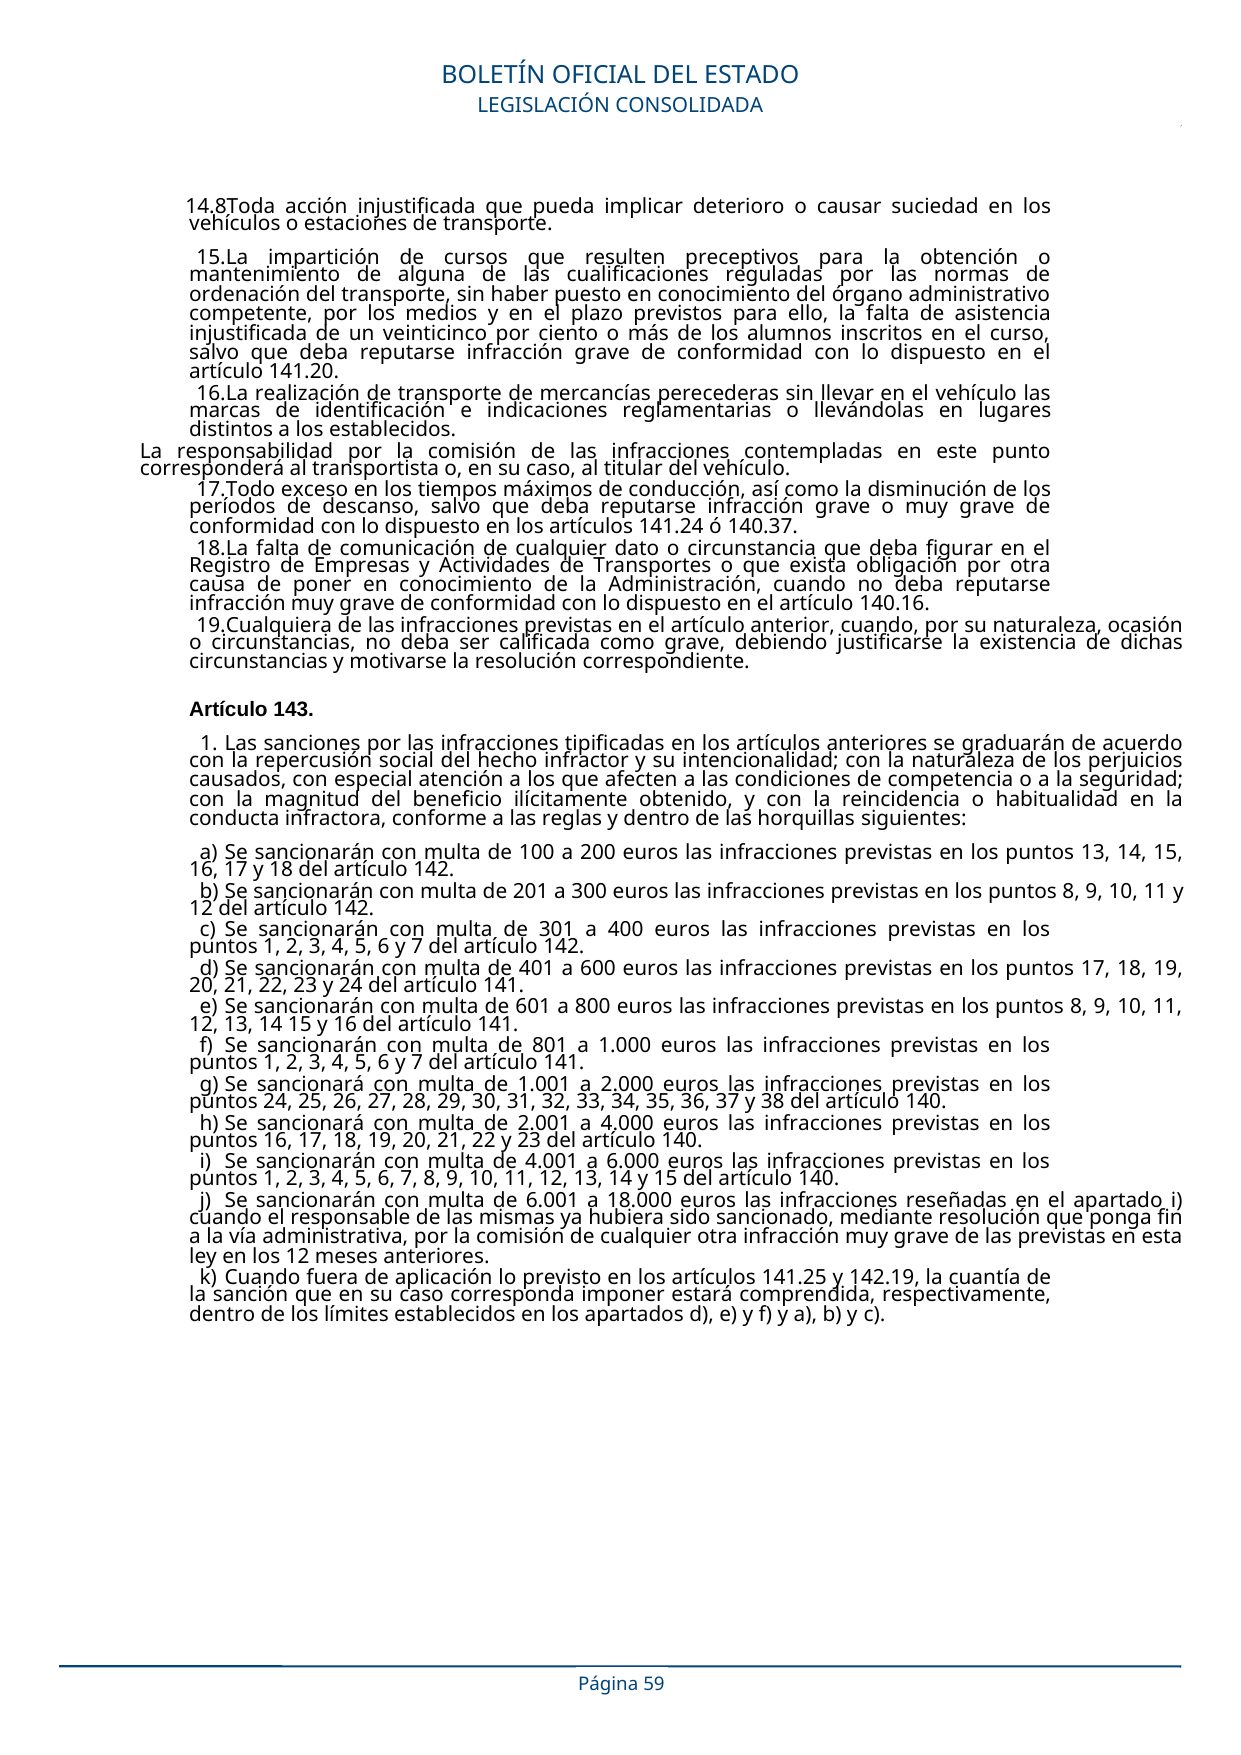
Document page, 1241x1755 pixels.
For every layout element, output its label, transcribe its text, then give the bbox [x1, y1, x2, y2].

list Toda acción injustificada que pueda implicar deterioro o causar suciedad en los vehículos o estaciones de transporte. [150, 198, 1052, 237]
list Se sancionarán con multa de 401 a 600 euros las infracciones previstas en los puntos 17, 18, 19, 20, 21, 22, 23 y 24 del artículo 141. [164, 960, 1184, 998]
list Cualquiera de las infracciones previstas en el artículo anterior, cuando, por su naturaleza, ocasión o circunstancias, no deba ser calificada como grave, debiendo justificarse la existencia de dichas circunstancias y motivarse la resolución correspondiente. [161, 617, 1184, 675]
list La impartición de cursos que resulten preceptivos para la obtención o mantenimiento de alguna de las cualificaciones reguladas por las normas de ordenación del transporte, sin haber puesto en conocimiento del órgano administrativo competente, por los medios y en el plazo previstos para ello, la falta de asistencia injustificada de un veinticinco por ciento o más de los alumnos inscritos en el curso, salvo que deba reputarse infracción grave de conformidad con lo dispuesto en el artículo 141.20. [161, 249, 1052, 385]
list La realización de transporte de mercancías perecederas sin llevar en el vehículo las marcas de identificación e indicaciones reglamentarias o llevándolas en lugares distintos a los establecidos. [161, 385, 1052, 443]
text La responsabilidad por la comisión de las infracciones contempladas en este punto corresponderá al transportista o, en su caso, al titular del vehículo. [139, 443, 1052, 481]
list Se sancionará con multa de 2.001 a 4.000 euros las infracciones previstas en los puntos 16, 17, 18, 19, 20, 21, 22 y 23 del artículo 140. [164, 1114, 1052, 1153]
list Todo exceso en los tiempos máximos de conducción, así como la disminución de los períodos de descanso, salvo que deba reputarse infracción grave o muy grave de conformidad con lo dispuesto en los artículos 141.24 ó 140.37. [161, 481, 1052, 539]
list La falta de comunicación de cualquier dato o circunstancia que deba figurar en el Registro de Empresas y Actividades de Transportes o que exista obligación por otra causa de poner en conocimiento de la Administración, cuando no deba reputarse infracción muy grave de conformidad con lo dispuesto en el artículo 140.16. [161, 539, 1052, 617]
list Se sancionarán con multa de 301 a 400 euros las infracciones previstas en los puntos 1, 2, 3, 4, 5, 6 y 7 del artículo 142. [164, 921, 1052, 960]
list Se sancionarán con multa de 201 a 300 euros las infracciones previstas en los puntos 8, 9, 10, 11 y 12 del artículo 142. [164, 883, 1184, 921]
subtitle Artículo 143. [189, 696, 1184, 720]
list Se sancionarán con multa de 6.001 a 18.000 euros las infracciones reseñadas en el apartado i) cuando el responsable de las mismas ya hubiera sido sancionado, mediante resolución que ponga fin a la vía administrativa, por la comisión de cualquier otra infracción muy grave de las previstas en esta ley en los 12 meses anteriores. [164, 1192, 1184, 1269]
list Se sancionarán con multa de 100 a 200 euros las infracciones previstas en los puntos 13, 14, 15, 16, 17 y 18 del artículo 142. [164, 844, 1184, 883]
list Las sanciones por las infracciones tipificadas en los artículos anteriores se graduarán de acuerdo con la repercusión social del hecho infractor y su intencionalidad; con la naturaleza de los perjuicios causados, con especial atención a los que afecten a las condiciones de competencia o a la seguridad; con la magnitud del beneficio ilícitamente obtenido, y con la reincidencia o habitualidad en la conducta infractora, conforme a las reglas y dentro de las horquillas siguientes: [164, 735, 1184, 832]
list Cuando fuera de aplicación lo previsto en los artículos 141.25 y 142.19, la cuantía de la sanción que en su caso corresponda imponer estará comprendida, respectivamente, dentro de los límites establecidos en los apartados d), e) y f) y a), b) y c). [164, 1269, 1052, 1327]
list Se sancionará con multa de 1.001 a 2.000 euros las infracciones previstas en los puntos 24, 25, 26, 27, 28, 29, 30, 31, 32, 33, 34, 35, 36, 37 y 38 del artículo 140. [164, 1076, 1052, 1114]
list Se sancionarán con multa de 601 a 800 euros las infracciones previstas en los puntos 8, 9, 10, 11, 12, 13, 14 15 y 16 del artículo 141. [164, 998, 1184, 1037]
list Se sancionarán con multa de 801 a 1.000 euros las infracciones previstas en los puntos 1, 2, 3, 4, 5, 6 y 7 del artículo 141. [164, 1037, 1052, 1076]
list Se sancionarán con multa de 4.001 a 6.000 euros las infracciones previstas en los puntos 1, 2, 3, 4, 5, 6, 7, 8, 9, 10, 11, 12, 13, 14 y 15 del artículo 140. [164, 1153, 1051, 1192]
